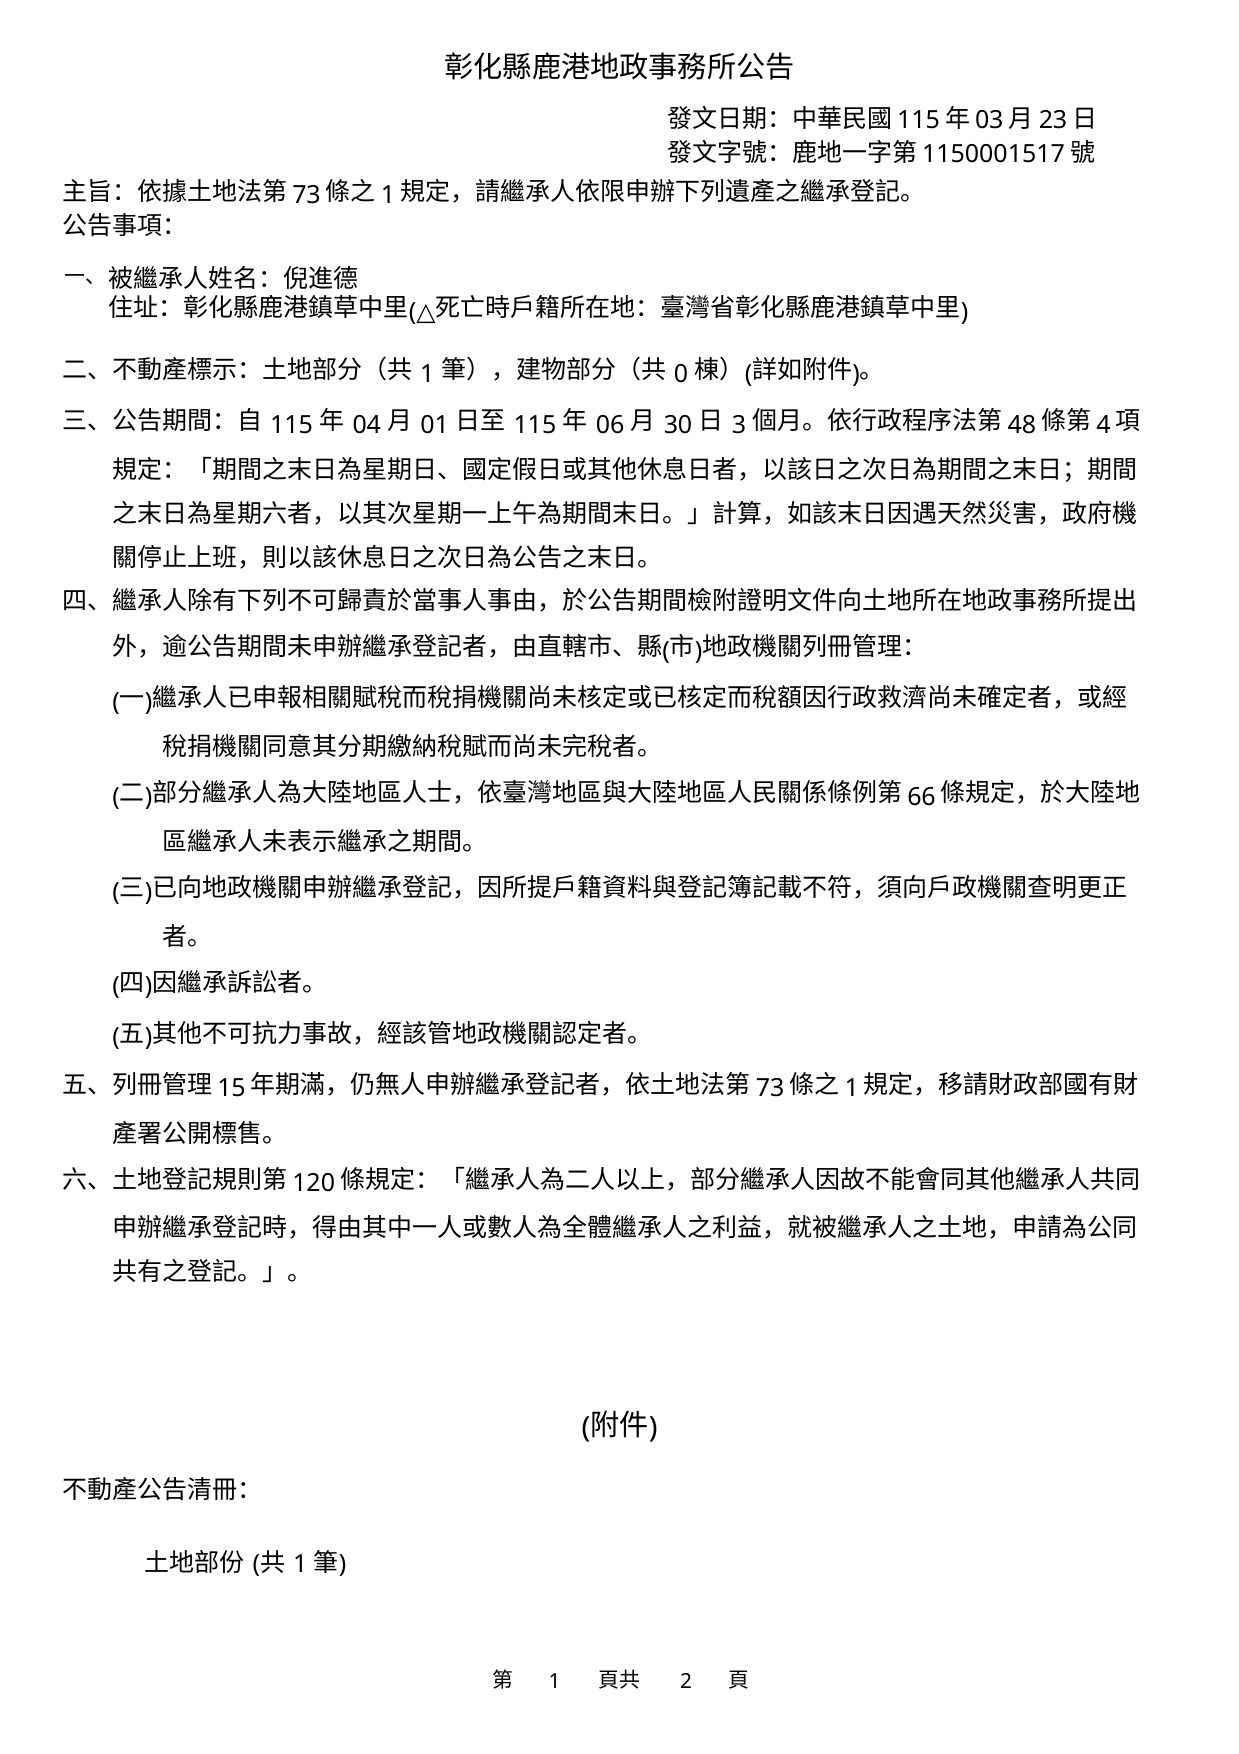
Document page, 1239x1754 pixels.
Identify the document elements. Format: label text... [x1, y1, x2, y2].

table_header [483, 0, 523, 41]
table_cell 頁共 [585, 1660, 653, 1701]
table_cell [523, 1355, 585, 1395]
table_header [523, 0, 585, 41]
table_cell 土地部份 (共 1 筆) [62, 1529, 1177, 1600]
table_cell 主旨：依據土地法第73條之1規定，請繼承人依限申辦下列遺產之繼承登記。 公告事項： [62, 177, 1177, 264]
table_cell [1177, 356, 1239, 1354]
table_cell [0, 1600, 62, 1660]
table_cell [585, 1355, 653, 1395]
table_cell [1177, 1456, 1239, 1528]
table_header [718, 0, 759, 41]
table_cell [1177, 1660, 1239, 1701]
table_cell [523, 95, 585, 177]
table_cell [1177, 315, 1239, 356]
table_header [585, 0, 653, 41]
table_header [1177, 0, 1239, 41]
table_cell [653, 1355, 667, 1395]
table_cell [109, 1660, 482, 1701]
table_cell [0, 1529, 62, 1600]
table_cell 2 [653, 1660, 718, 1701]
table_cell [759, 1355, 1177, 1395]
table_header [759, 0, 1177, 41]
table_cell [759, 1600, 1177, 1660]
table_cell [653, 1600, 667, 1660]
table_cell [483, 95, 523, 177]
table_cell [718, 1600, 759, 1660]
table_cell [0, 177, 62, 264]
table_cell [0, 95, 62, 177]
table_cell [759, 1660, 1177, 1701]
table_cell [62, 315, 109, 356]
table_cell [62, 95, 109, 177]
table_cell [62, 1600, 109, 1660]
table_cell [0, 315, 62, 356]
table_cell [1177, 1355, 1239, 1395]
table_cell [1177, 1395, 1239, 1456]
table_cell [667, 1600, 718, 1660]
table_cell [718, 1355, 759, 1395]
table_cell [109, 1600, 482, 1660]
table_cell 一、 [62, 264, 109, 315]
table_cell [0, 41, 62, 94]
table_cell [0, 1355, 62, 1395]
table_cell [483, 1355, 523, 1395]
table_header [0, 0, 62, 41]
table_cell [0, 1660, 62, 1701]
table_cell 不動產公告清冊： [62, 1456, 1177, 1528]
table_cell [523, 1600, 585, 1660]
table_cell [667, 1355, 718, 1395]
table_cell 第 [483, 1660, 523, 1701]
table_cell [109, 95, 482, 177]
table_cell [1177, 264, 1239, 315]
table_header [653, 0, 667, 41]
table_cell [1177, 1529, 1239, 1600]
table_cell [62, 1660, 109, 1701]
table_cell [62, 1355, 109, 1395]
table_cell [585, 95, 653, 177]
table_cell [585, 1600, 653, 1660]
table_cell [483, 1600, 523, 1660]
table_cell [109, 1355, 482, 1395]
table_cell 頁 [718, 1660, 759, 1701]
table_cell [1177, 1600, 1239, 1660]
table_cell [0, 1456, 62, 1528]
table_cell [1177, 177, 1239, 264]
table_cell 彰化縣鹿港地政事務所公告 [62, 41, 1177, 94]
table_cell [1177, 95, 1239, 177]
table_header [667, 0, 718, 41]
table_cell [0, 1395, 62, 1456]
table_cell [653, 95, 667, 177]
table_cell [0, 264, 62, 315]
table_cell 被繼承人姓名：倪進德 住址：彰化縣鹿港鎮草中里(△死亡時戶籍所在地：臺灣省彰化縣鹿港鎮草中里) [109, 264, 1177, 356]
table_cell 1 [523, 1660, 585, 1701]
table_header [62, 0, 109, 41]
table_header [109, 0, 482, 41]
table_cell 發文日期：中華民國115年03月23日 發文字號：鹿地一字第1150001517號 [667, 95, 1177, 177]
table_cell [1177, 41, 1239, 94]
table_cell [0, 356, 62, 1354]
table_cell (附件) [62, 1395, 1177, 1456]
table_cell 二、不動產標示：土地部分（共 1 筆），建物部分（共 0 棟）(詳如附件)。 三、公告期間：自 115 年 04 月 01 日至 115 年 06 月 30 日 3 個月。依行政程序法第48條第4項 規定：「期間之末日為星期日、國定假日或其他休息日者，以該日之次日為期間之末日；期間 之末日為星期六者，以其次星期一上午為期間末日。」計算，如該末日因遇天然災害，政府機 關停止上班，則以該休息日之次日為公告之末日。 四、繼承人除有下列不可歸責於當事人事由，於公告期間檢附證明文件向土地所在地政事務所提出 外，逾公告期間未申辦繼承登記者，由直轄市、縣(市)地政機關列冊管理： (一)繼承人已申報相關賦稅而稅捐機關尚未核定或已核定而稅額因行政救濟尚未確定者，或經 稅捐機關同意其分期繳納稅賦而尚未完稅者。 (二)部分繼承人為大陸地區人士，依臺灣地區與大陸地區人民關係條例第66條規定，於大陸地 區繼承人未表示繼承之期間。 (三)已向地政機關申辦繼承登記，因所提戶籍資料與登記簿記載不符，須向戶政機關查明更正 者。 (四)因繼承訴訟者。 (五)其他不可抗力事故，經該管地政機關認定者。 五、列冊管理15年期滿，仍無人申辦繼承登記者，依土地法第73條之1規定，移請財政部國有財 產署公開標售。 六、土地登記規則第120條規定：「繼承人為二人以上，部分繼承人因故不能會同其他繼承人共同 申辦繼承登記時，得由其中一人或數人為全體繼承人之利益，就被繼承人之土地，申請為公同 共有之登記。」。 [62, 356, 1177, 1354]
